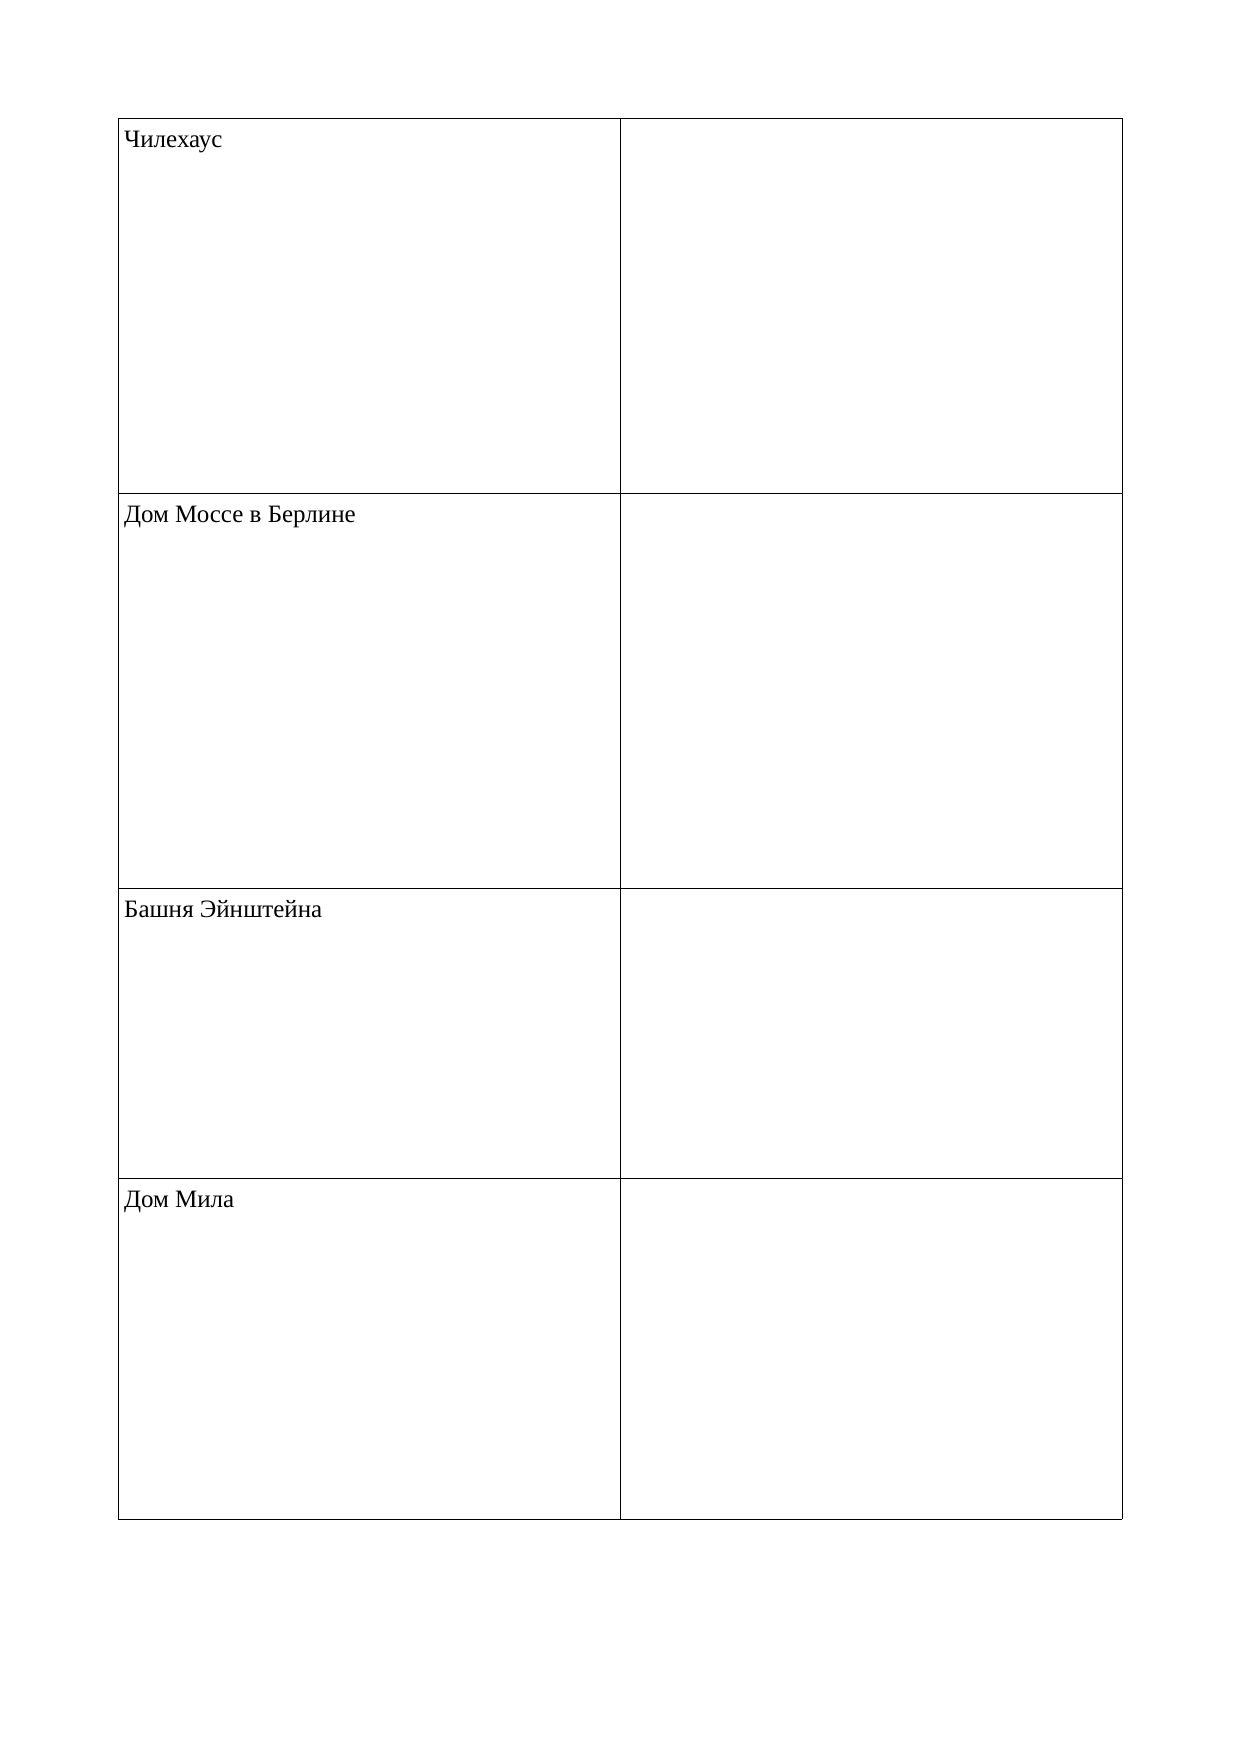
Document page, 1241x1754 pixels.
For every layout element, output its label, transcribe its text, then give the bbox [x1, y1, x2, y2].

table_header Чилехаус [119, 119, 620, 493]
table_header [621, 119, 1122, 493]
table_cell Дом Моссе в Берлине [119, 494, 620, 888]
table_cell [621, 889, 1122, 1178]
table_cell [621, 1179, 1122, 1519]
table_cell Дом Мила [119, 1179, 620, 1519]
table_cell Башня Эйнштейна [119, 889, 620, 1178]
table_cell [621, 494, 1122, 888]
